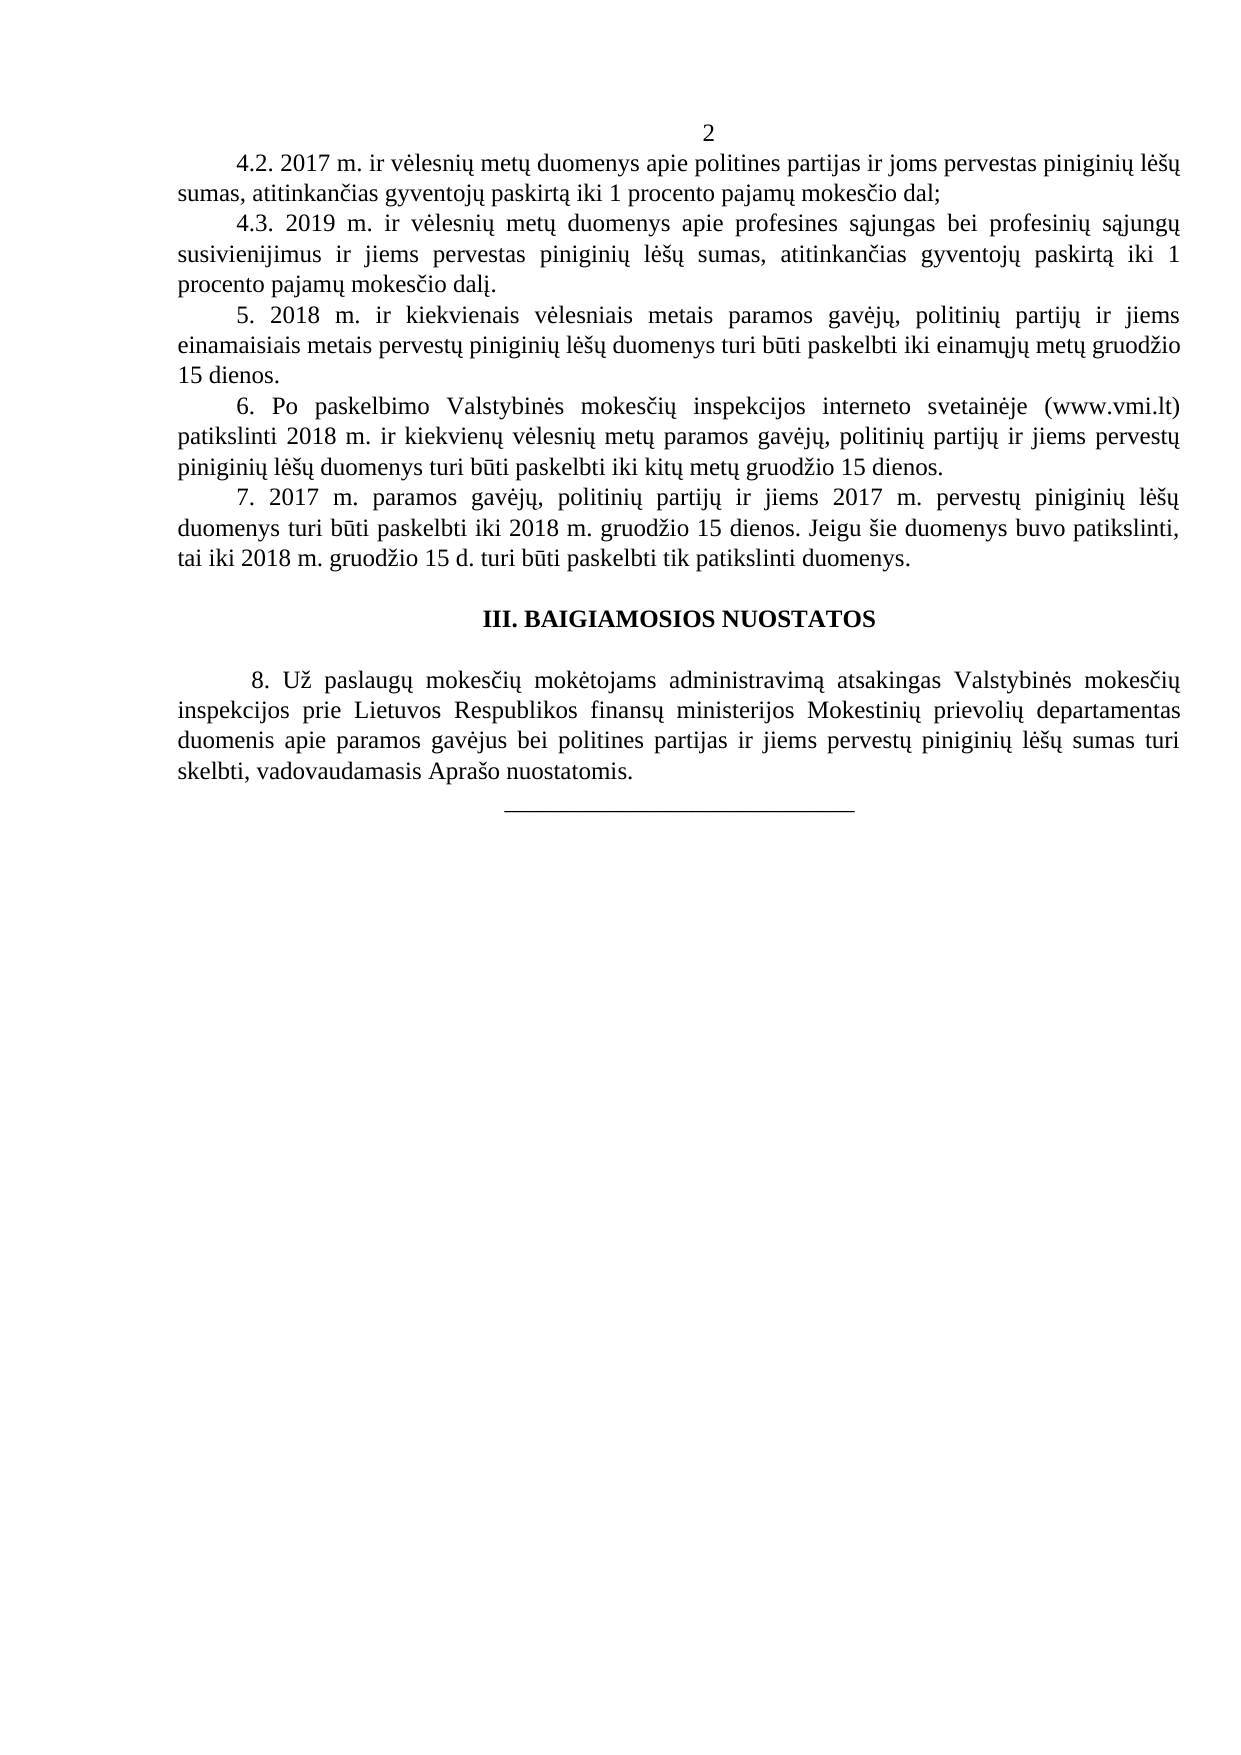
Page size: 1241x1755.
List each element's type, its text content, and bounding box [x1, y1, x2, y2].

text 5. 2018 m. ir kiekvienais vėlesniais metais paramos gavėjų, politinių partijų ir jiems einamaisiais metais pervestų piniginių lėšų duomenys turi būti paskelbti iki einamųjų metų gruodžio 15 dienos. [177, 300, 1181, 389]
text 8. Už paslaugų mokesčių mokėtojams administravimą atsakingas Valstybinės mokesčių inspekcijos prie Lietuvos Respublikos finansų ministerijos Mokestinių prievolių departamentas duomenis apie paramos gavėjus bei politines partijas ir jiems pervestų piniginių lėšų sumas turi skelbti, vadovaudamasis Aprašo nuostatomis. [177, 665, 1181, 785]
text 7. 2017 m. paramos gavėjų, politinių partijų ir jiems 2017 m. pervestų piniginių lėšų duomenys turi būti paskelbti iki 2018 m. gruodžio 15 dienos. Jeigu šie duomenys buvo patikslinti, tai iki 2018 m. gruodžio 15 d. turi būti paskelbti tik patikslinti duomenys. [177, 482, 1181, 572]
text III. BAIGIAMOSIOS NUOSTATOS [177, 604, 1181, 633]
text 6. Po paskelbimo Valstybinės mokesčių inspekcijos interneto svetainėje (www.vmi.lt) patikslinti 2018 m. ir kiekvienų vėlesnių metų paramos gavėjų, politinių partijų ir jiems pervestų piniginių lėšų duomenys turi būti paskelbti iki kitų metų gruodžio 15 dienos. [177, 391, 1181, 481]
text ____________________________ [177, 786, 1181, 815]
text 4.3. 2019 m. ir vėlesnių metų duomenys apie profesines sąjungas bei profesinių sąjungų susivienijimus ir jiems pervestas piniginių lėšų sumas, atitinkančias gyventojų paskirtą iki 1 procento pajamų mokesčio dalį. [177, 208, 1181, 298]
text 4.2. 2017 m. ir vėlesnių metų duomenys apie politines partijas ir joms pervestas piniginių lėšų sumas, atitinkančias gyventojų paskirtą iki 1 procento pajamų mokesčio dal; [177, 148, 1181, 207]
